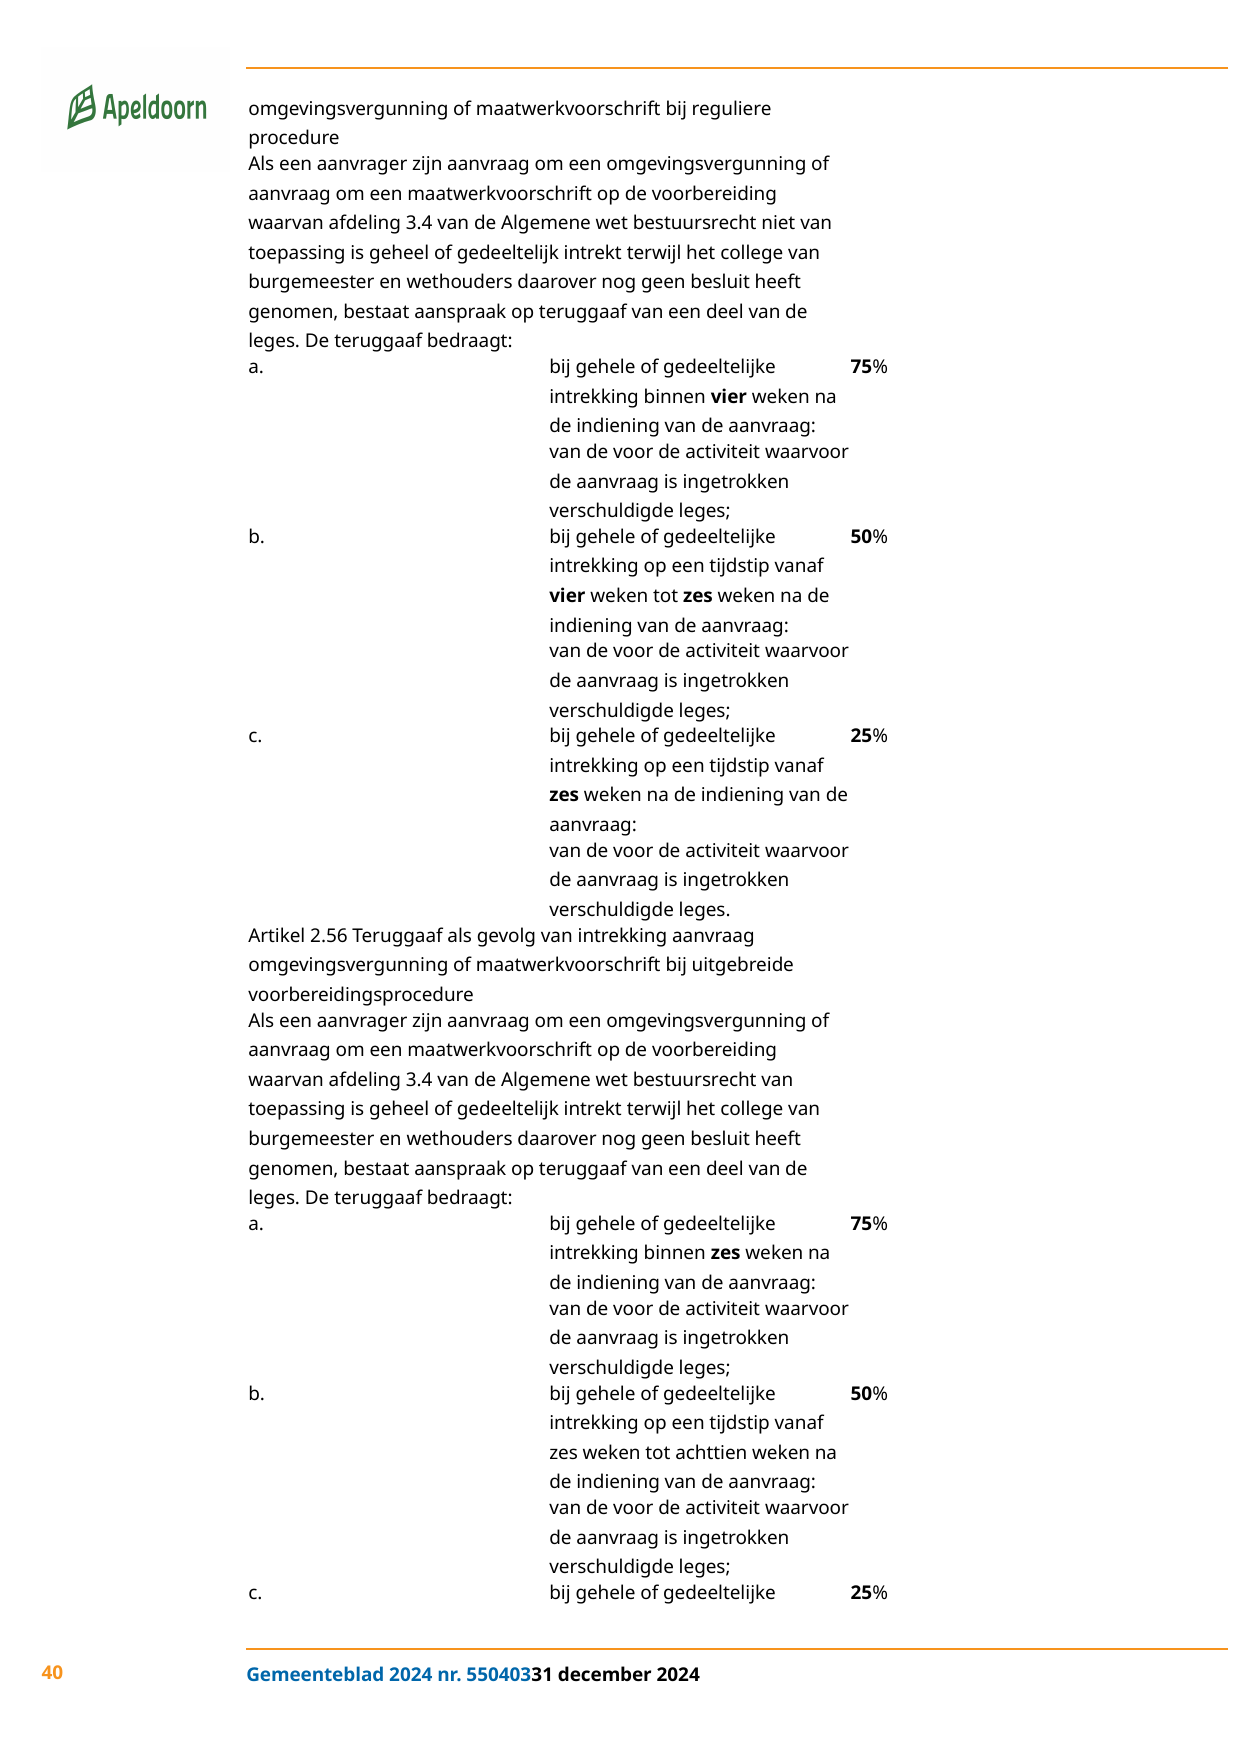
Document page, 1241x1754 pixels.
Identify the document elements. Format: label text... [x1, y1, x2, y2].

table_cell bij gehele of gedeeltelijke intrekking op een tijdstip vanaf zes weken tot achttien weken na de indiening van de aanvraag: [549, 1380, 850, 1494]
table_cell [248, 1295, 549, 1380]
table_cell [850, 438, 1152, 523]
table_cell Als een aanvrager zijn aanvraag om een omgevingsvergunning of aanvraag om een maatwerkvoorschrift op de voorbereiding waarvan afdeling 3.4 van de Algemene wet bestuursrecht niet van toepassing is geheel of gedeeltelijk intrekt terwijl het college van burgemeester en wethouders daarover nog geen besluit heeft genomen, bestaat aanspraak op teruggaaf van een deel van de leges. De teruggaaf bedraagt: [248, 150, 850, 353]
table_cell 25% [850, 723, 1152, 837]
table_cell [850, 1007, 1152, 1210]
table_cell bij gehele of gedeeltelijke [549, 1579, 850, 1605]
table_cell 25% [850, 1579, 1152, 1605]
picture [41, 47, 231, 172]
table_cell Artikel 2.56 Teruggaaf als gevolg van intrekking aanvraag omgevingsvergunning of maatwerkvoorschrift bij uitgebreide voorbereidingsprocedure [248, 922, 850, 1007]
table_cell van de voor de activiteit waarvoor de aanvraag is ingetrokken verschuldigde leges; [549, 638, 850, 722]
table_cell a. [248, 353, 549, 523]
table_cell omgevingsvergunning of maatwerkvoorschrift bij reguliere procedure [248, 95, 850, 150]
table_cell [850, 638, 1152, 722]
table_cell [850, 1494, 1152, 1579]
table_cell b. [248, 523, 549, 722]
table_cell bij gehele of gedeeltelijke intrekking op een tijdstip vanaf zes weken na de indiening van de aanvraag: [549, 723, 850, 837]
table_cell 50% [850, 1380, 1152, 1494]
table_cell 50% [850, 523, 1152, 638]
table_cell 75% [850, 353, 1152, 438]
table_cell 75% [850, 1210, 1152, 1295]
table_cell b. [248, 1380, 549, 1494]
table_cell [850, 837, 1152, 922]
table_cell bij gehele of gedeeltelijke intrekking binnen zes weken na de indiening van de aanvraag: [549, 1210, 850, 1295]
table_cell [850, 95, 1152, 150]
table_cell bij gehele of gedeeltelijke intrekking binnen vier weken na de indiening van de aanvraag: [549, 353, 850, 438]
table_cell a. [248, 1210, 549, 1295]
table_cell [248, 1494, 549, 1579]
table_cell bij gehele of gedeeltelijke intrekking op een tijdstip vanaf vier weken tot zes weken na de indiening van de aanvraag: [549, 523, 850, 638]
table_cell van de voor de activiteit waarvoor de aanvraag is ingetrokken verschuldigde leges; [549, 1295, 850, 1380]
table_cell c. [248, 723, 549, 922]
table_cell [850, 922, 1152, 1007]
table_cell van de voor de activiteit waarvoor de aanvraag is ingetrokken verschuldigde leges; [549, 438, 850, 523]
table_cell Als een aanvrager zijn aanvraag om een omgevingsvergunning of aanvraag om een maatwerkvoorschrift op de voorbereiding waarvan afdeling 3.4 van de Algemene wet bestuursrecht van toepassing is geheel of gedeeltelijk intrekt terwijl het college van burgemeester en wethouders daarover nog geen besluit heeft genomen, bestaat aanspraak op teruggaaf van een deel van de leges. De teruggaaf bedraagt: [248, 1007, 850, 1210]
table_cell [850, 1295, 1152, 1380]
table_cell [850, 150, 1152, 353]
table_cell c. [248, 1579, 549, 1605]
table_cell van de voor de activiteit waarvoor de aanvraag is ingetrokken verschuldigde leges. [549, 837, 850, 922]
table_cell van de voor de activiteit waarvoor de aanvraag is ingetrokken verschuldigde leges; [549, 1494, 850, 1579]
